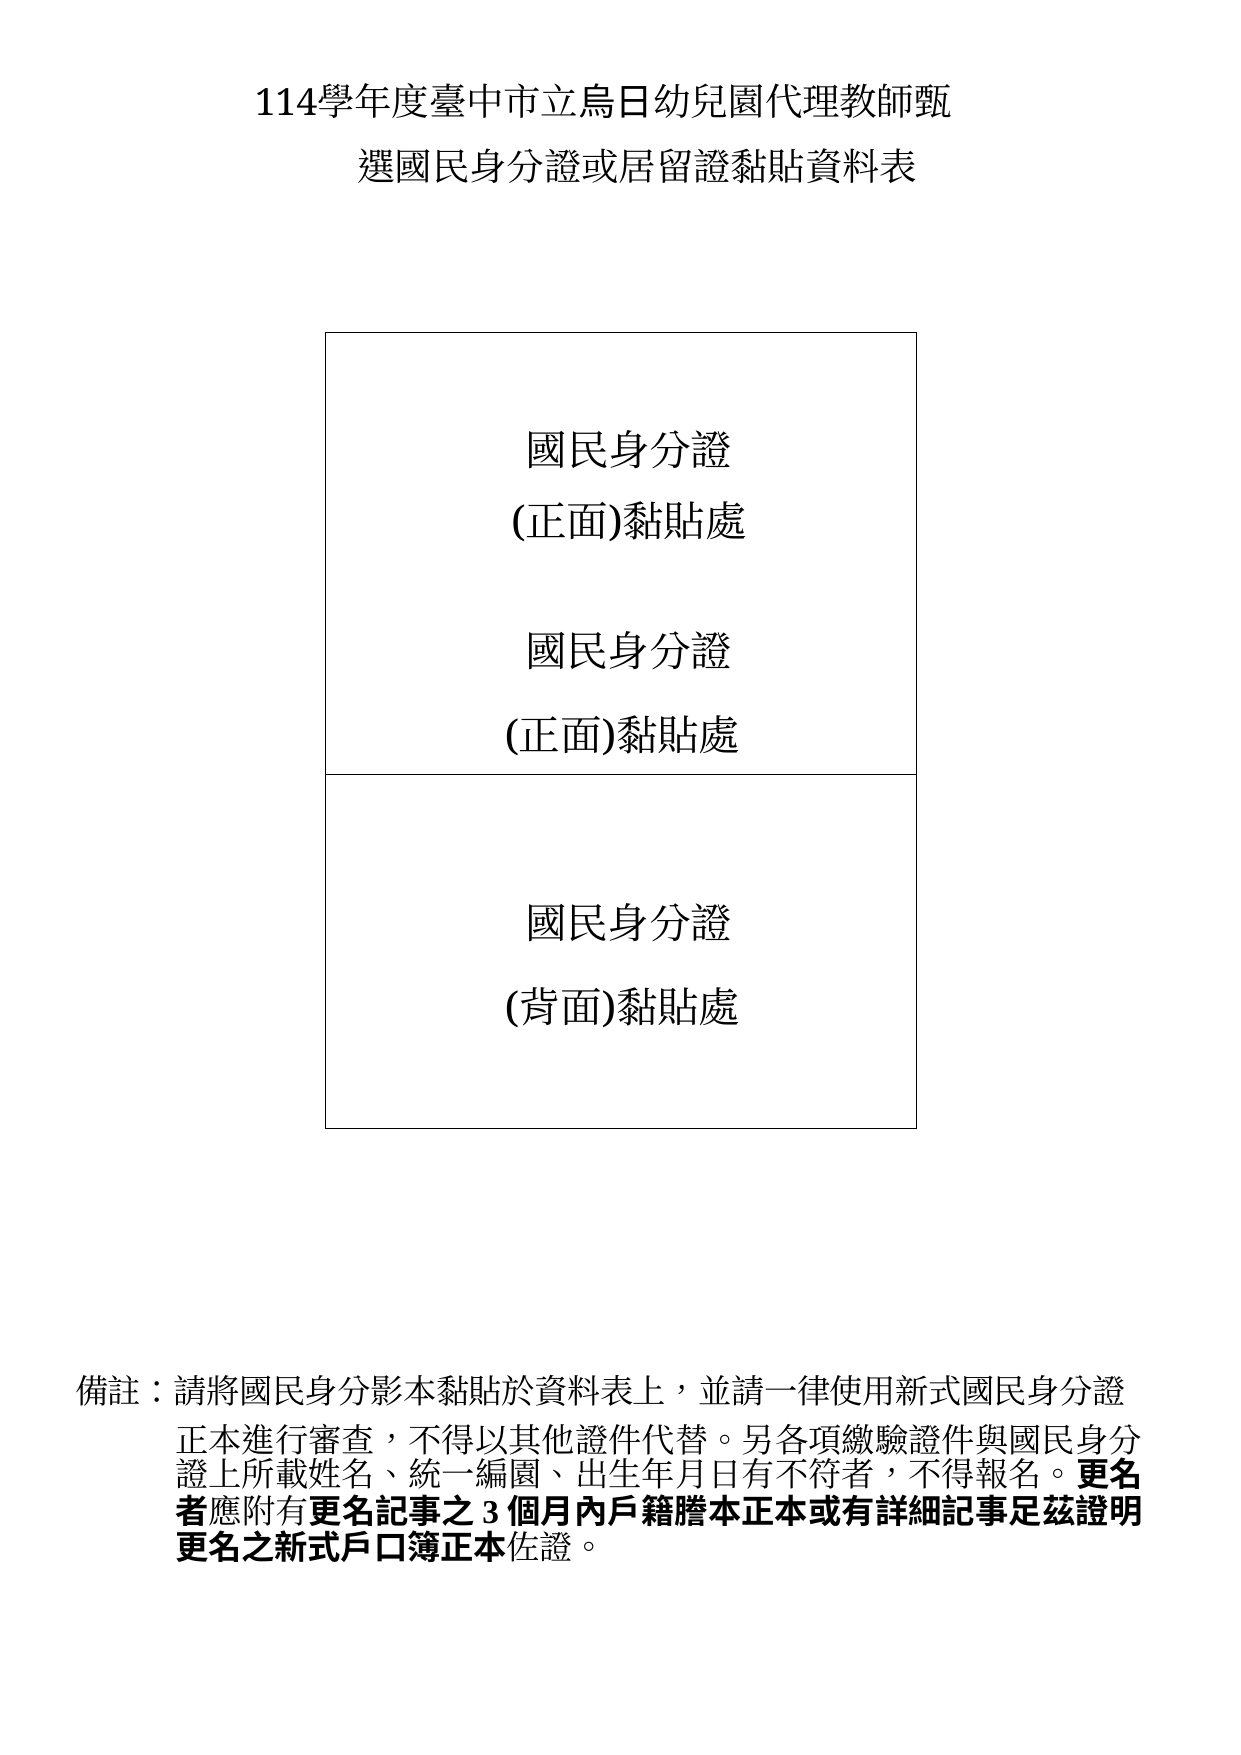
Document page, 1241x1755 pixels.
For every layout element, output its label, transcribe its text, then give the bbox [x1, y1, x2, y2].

subtitle 備註：請將國民身分影本黏貼於資料表上，並請一律使用新式國民身分證 [75, 1366, 1226, 1413]
text (正面)黏貼處 [504, 496, 754, 546]
text 114學年度臺中市立烏日幼兒園代理教師甄選國民身分證或居留證黏貼資料表 [254, 72, 986, 191]
text [504, 474, 754, 496]
table_header 國民身分證 (正面)黏貼處 [326, 333, 916, 773]
text 正本進行審查，不得以其他證件代替。另各項繳驗證件與國民身分證上所載姓名、統一編園、出生年月日有不符者，不得報名。更名者應附有更名記事之 3 個月內戶籍謄本正本或有詳細記事足茲證明更名之新式戶口簿正本佐證。 [175, 1424, 1143, 1569]
text 國民身分證 [504, 429, 754, 474]
table_cell 國民身分證 (背面)黏貼處 [326, 775, 916, 1128]
